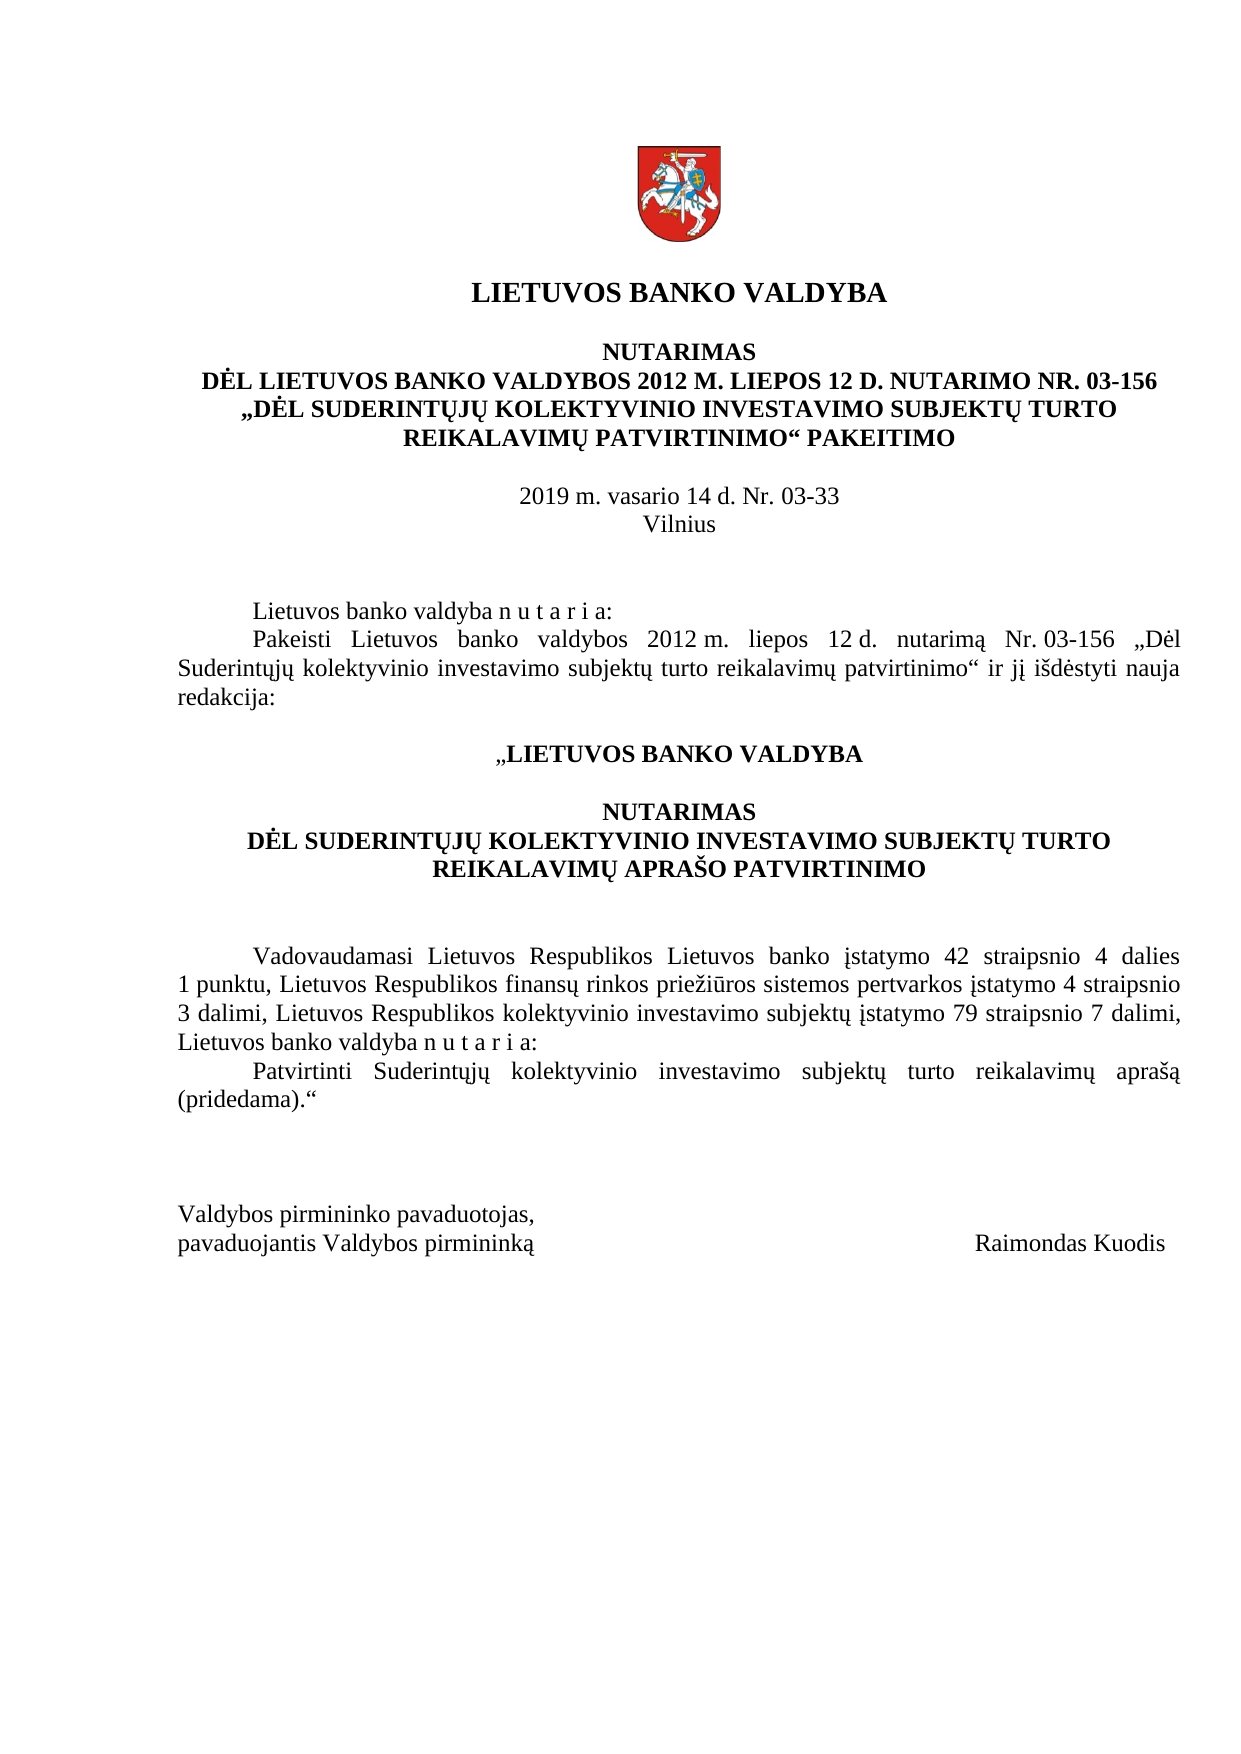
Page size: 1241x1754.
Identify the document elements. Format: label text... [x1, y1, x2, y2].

text NUTARIMAS [177, 337, 1181, 366]
text LIETUVOS BANKO VALDYBA [177, 275, 1181, 308]
text NUTARIMAS [177, 797, 1181, 826]
text Valdybos pirmininko pavaduotojas, [177, 1199, 1181, 1228]
text „LIETUVOS BANKO VALDYBA [177, 739, 1181, 768]
text Vilnius [177, 509, 1181, 538]
text DĖL SUDERINTŲJŲ KOLEKTYVINIO INVESTAVIMO SUBJEKTŲ TURTO REIKALAVIMŲ APRAŠO PATVIRTINIMO [177, 826, 1181, 883]
text Patvirtinti Suderintųjų kolektyvinio investavimo subjektų turto reikalavimų aprašą (pridedama).“ [177, 1056, 1181, 1113]
text 2019 m. vasario 14 d. Nr. 03-33 [177, 481, 1181, 509]
text Vadovaudamasi Lietuvos Respublikos Lietuvos banko įstatymo 42 straipsnio 4 dalies 1 punktu, Lietuvos Respublikos finansų rinkos priežiūros sistemos pertvarkos įstatymo 4 straipsnio 3 dalimi, Lietuvos Respublikos kolektyvinio investavimo subjektų įstatymo 79 straipsnio 7 dalimi, Lietuvos banko valdyba nutaria: [177, 941, 1181, 1056]
text pavaduojantis Valdybos pirmininką Raimondas Kuodis [177, 1228, 1181, 1257]
text Pakeisti Lietuvos banko valdybos 2012 m. liepos 12 d. nutarimą Nr. 03-156 „Dėl Suderintųjų kolektyvinio investavimo subjektų turto reikalavimų patvirtinimo“ ir jį išdėstyti nauja redakcija: [177, 624, 1181, 711]
text Lietuvos banko valdyba n u t a r i a: [177, 596, 1181, 624]
text DĖL LIETUVOS BANKO VALDYBOS 2012 M. LIEPOS 12 D. NUTARIMO NR. 03-156 „DĖL SUDERINTŲJŲ KOLEKTYVINIO INVESTAVIMO SUBJEKTŲ TURTO REIKALAVIMŲ PATVIRTINIMO“ PAKEITIMO [177, 366, 1181, 452]
